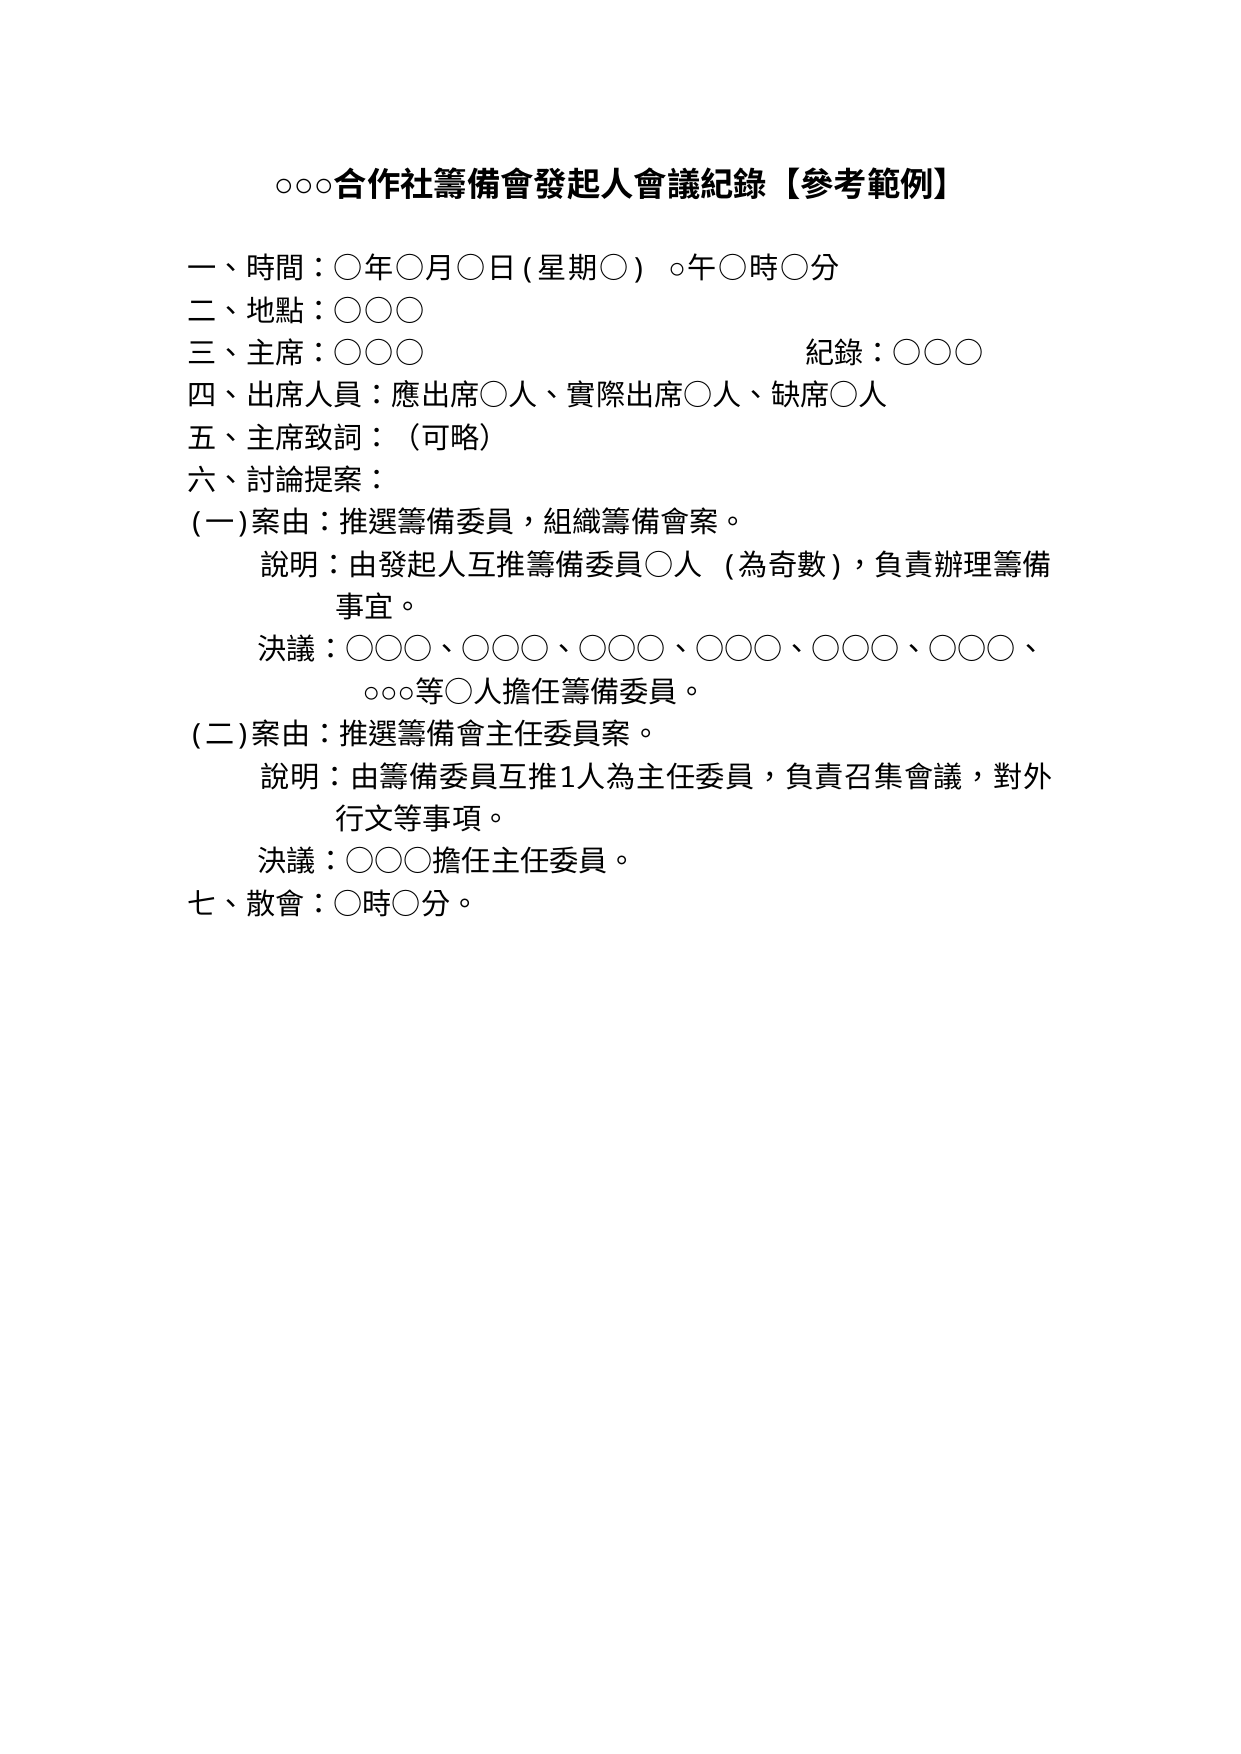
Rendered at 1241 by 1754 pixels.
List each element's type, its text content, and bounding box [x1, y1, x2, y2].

text 四、出席人員：應出席○人、實際出席○人、缺席○人 [187, 372, 1053, 414]
text 說明：由籌備委員互推1人為主任委員，負責召集會議，對外行文等事項。 [187, 753, 1053, 838]
text (二)案由：推選籌備會主任委員案。 [187, 711, 1053, 753]
text ○○○等○人擔任籌備委員。 [187, 668, 1053, 711]
text 決議：○○○、○○○、○○○、○○○、○○○、○○○、 [187, 626, 1053, 668]
text 三、主席：○○○ 紀錄：○○○ [187, 330, 1053, 372]
text 說明：由發起人互推籌備委員○人 (為奇數)，負責辦理籌備事宜。 [187, 541, 1053, 626]
text (一)案由：推選籌備委員，組織籌備會案。 [187, 499, 1053, 541]
text 六、討論提案： [187, 457, 1053, 499]
text 五、主席致詞：（可略） [187, 414, 1053, 457]
text ○○○合作社籌備會發起人會議紀錄【參考範例】 [187, 158, 1053, 207]
text 決議：○○○擔任主任委員。 [187, 838, 1053, 880]
text 二、地點：○○○ [187, 287, 1053, 330]
text 一、時間：○年○月○日(星期○) ○午○時○分 [187, 245, 1053, 287]
text 七、散會：○時○分。 [187, 880, 1053, 922]
